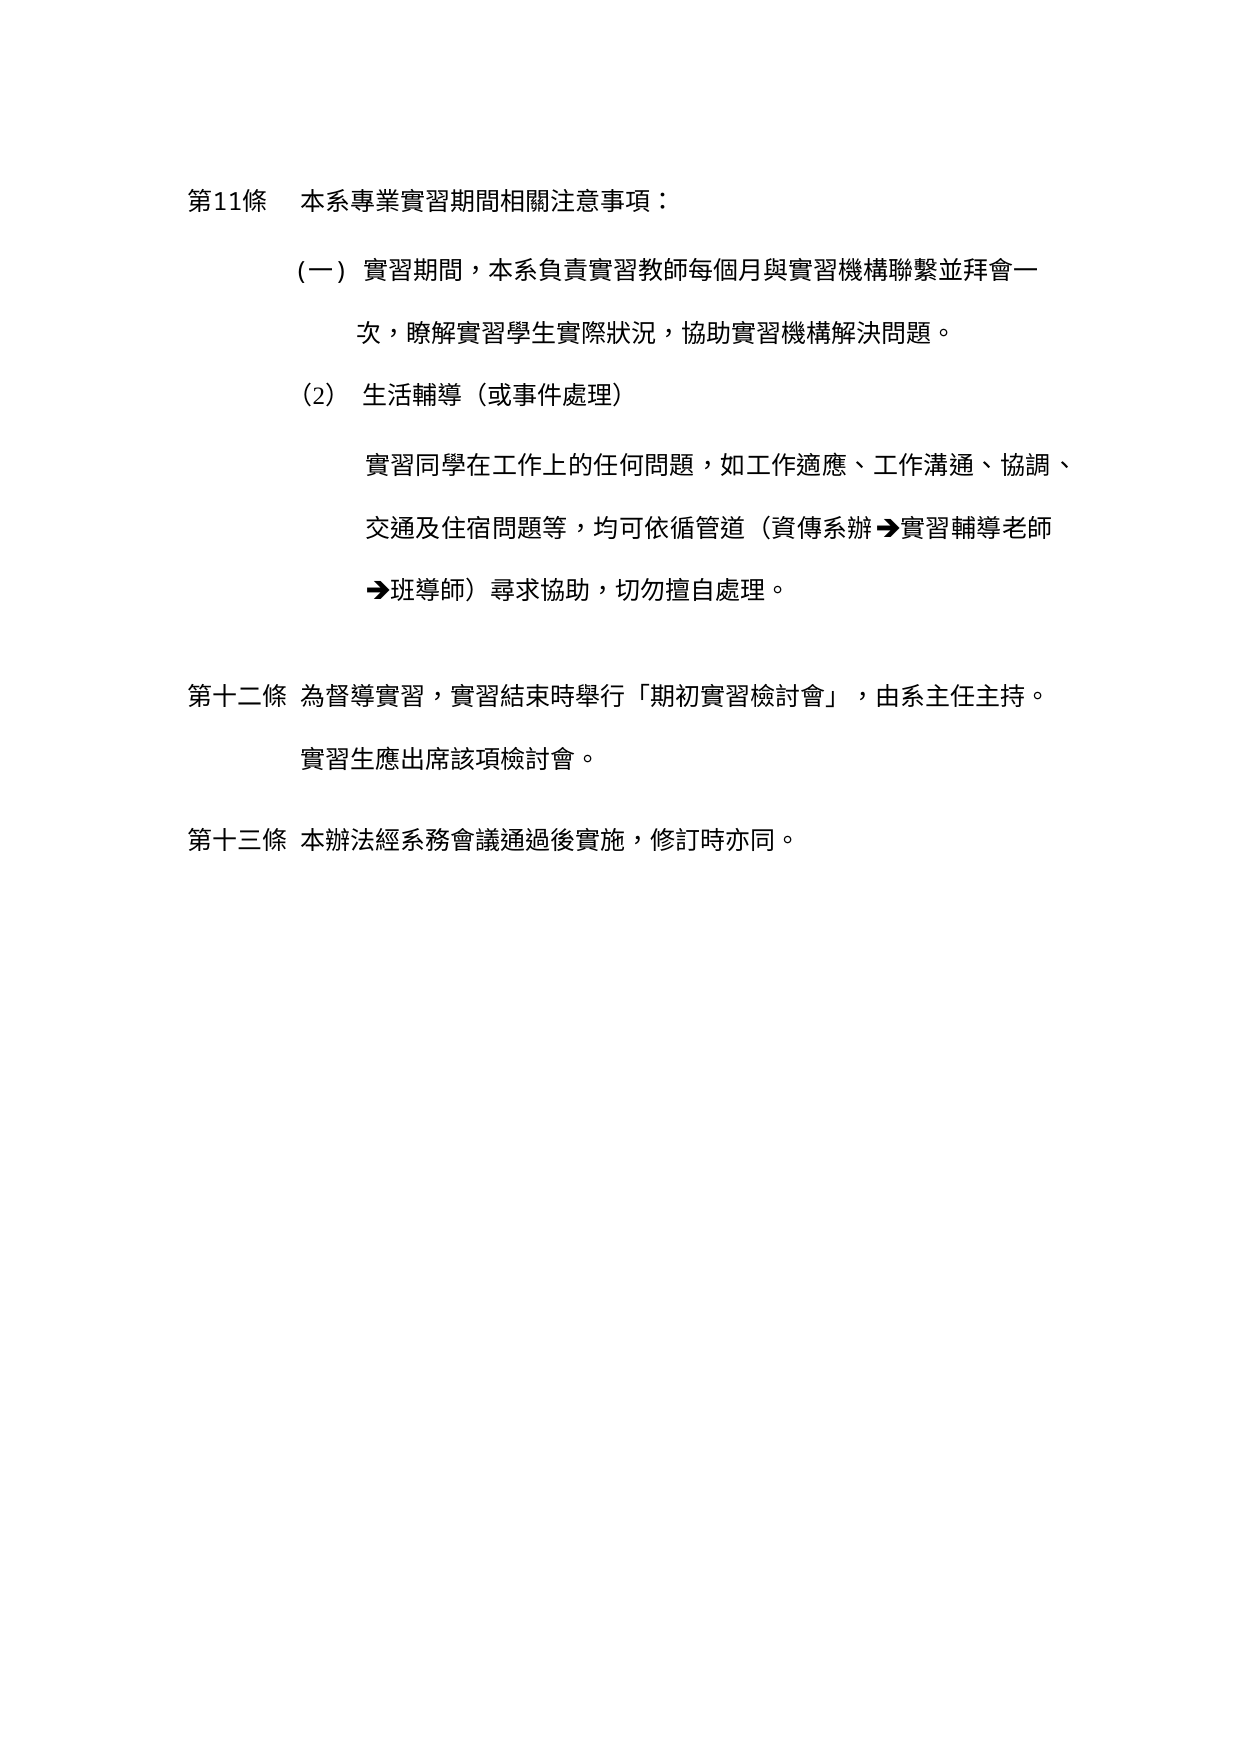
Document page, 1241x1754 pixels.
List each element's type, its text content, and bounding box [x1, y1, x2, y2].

text 實習同學在工作上的任何問題，如工作適應、工作溝通、協調、交通及住宿問題等，均可依循管道（資傳系辦實習輔導老師 班導師）尋求協助，切勿擅自處理。 [365, 422, 1053, 609]
text 第十三條 本辦法經系務會議通過後實施，修訂時亦同。 [187, 797, 1053, 859]
list 本系專業實習期間相關注意事項： [187, 158, 1053, 221]
text 第十二條 為督導實習，實習結束時舉行「期初實習檢討會」，由系主任主持。實習生應出席該項檢討會。 [187, 653, 1053, 778]
text (一) 實習期間，本系負責實習教師每個月與實習機構聯繫並拜會一次，瞭解實習學生實際狀況，協助實習機構解決問題。 [294, 227, 1053, 352]
list 生活輔導（或事件處理） [287, 352, 1053, 414]
